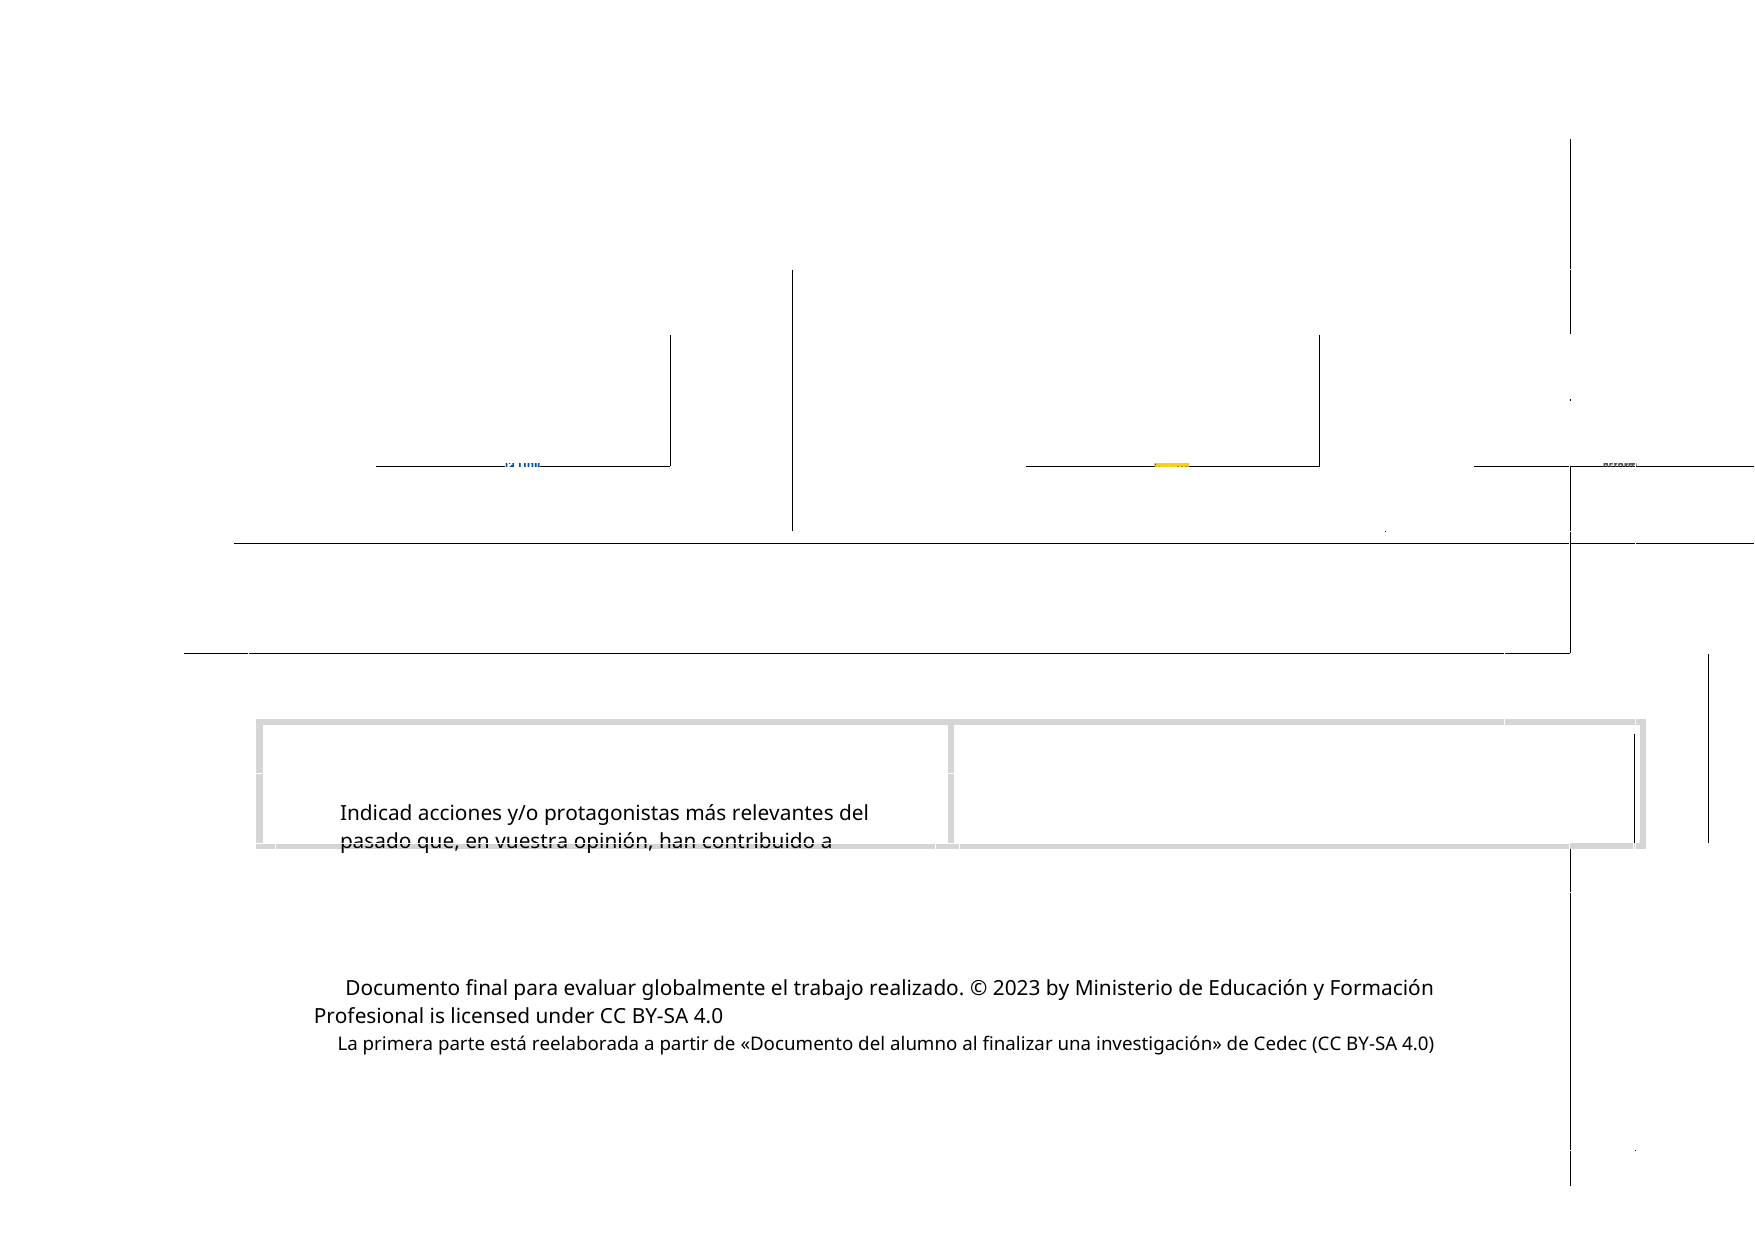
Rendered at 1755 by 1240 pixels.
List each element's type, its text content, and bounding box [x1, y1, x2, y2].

table_cell [960, 734, 1633, 843]
table_cell Indicad acciones y/o protagonistas más relevantes del pasado que, en vuestra opinión, han contribuido a avanzar en el reconocimiento de la igualdad de derechos a las mujeres en España [263, 725, 948, 773]
table_cell [960, 734, 1504, 773]
table_cell [1505, 725, 1635, 734]
table_cell Indicad acciones y/o protagonistas más relevantes del pasado que, en vuestra opinión, han contribuido a avanzar en el reconocimiento de la igualdad de derechos a las mujeres en España [276, 774, 935, 843]
table_cell [954, 725, 1504, 773]
table_cell [954, 774, 959, 843]
table_cell Indicad acciones y/o protagonistas más relevantes del pasado que, en vuestra opinión, han contribuido a avanzar en el reconocimiento de la igualdad de derechos a las mujeres en España [276, 734, 935, 773]
table_cell [1636, 725, 1640, 843]
